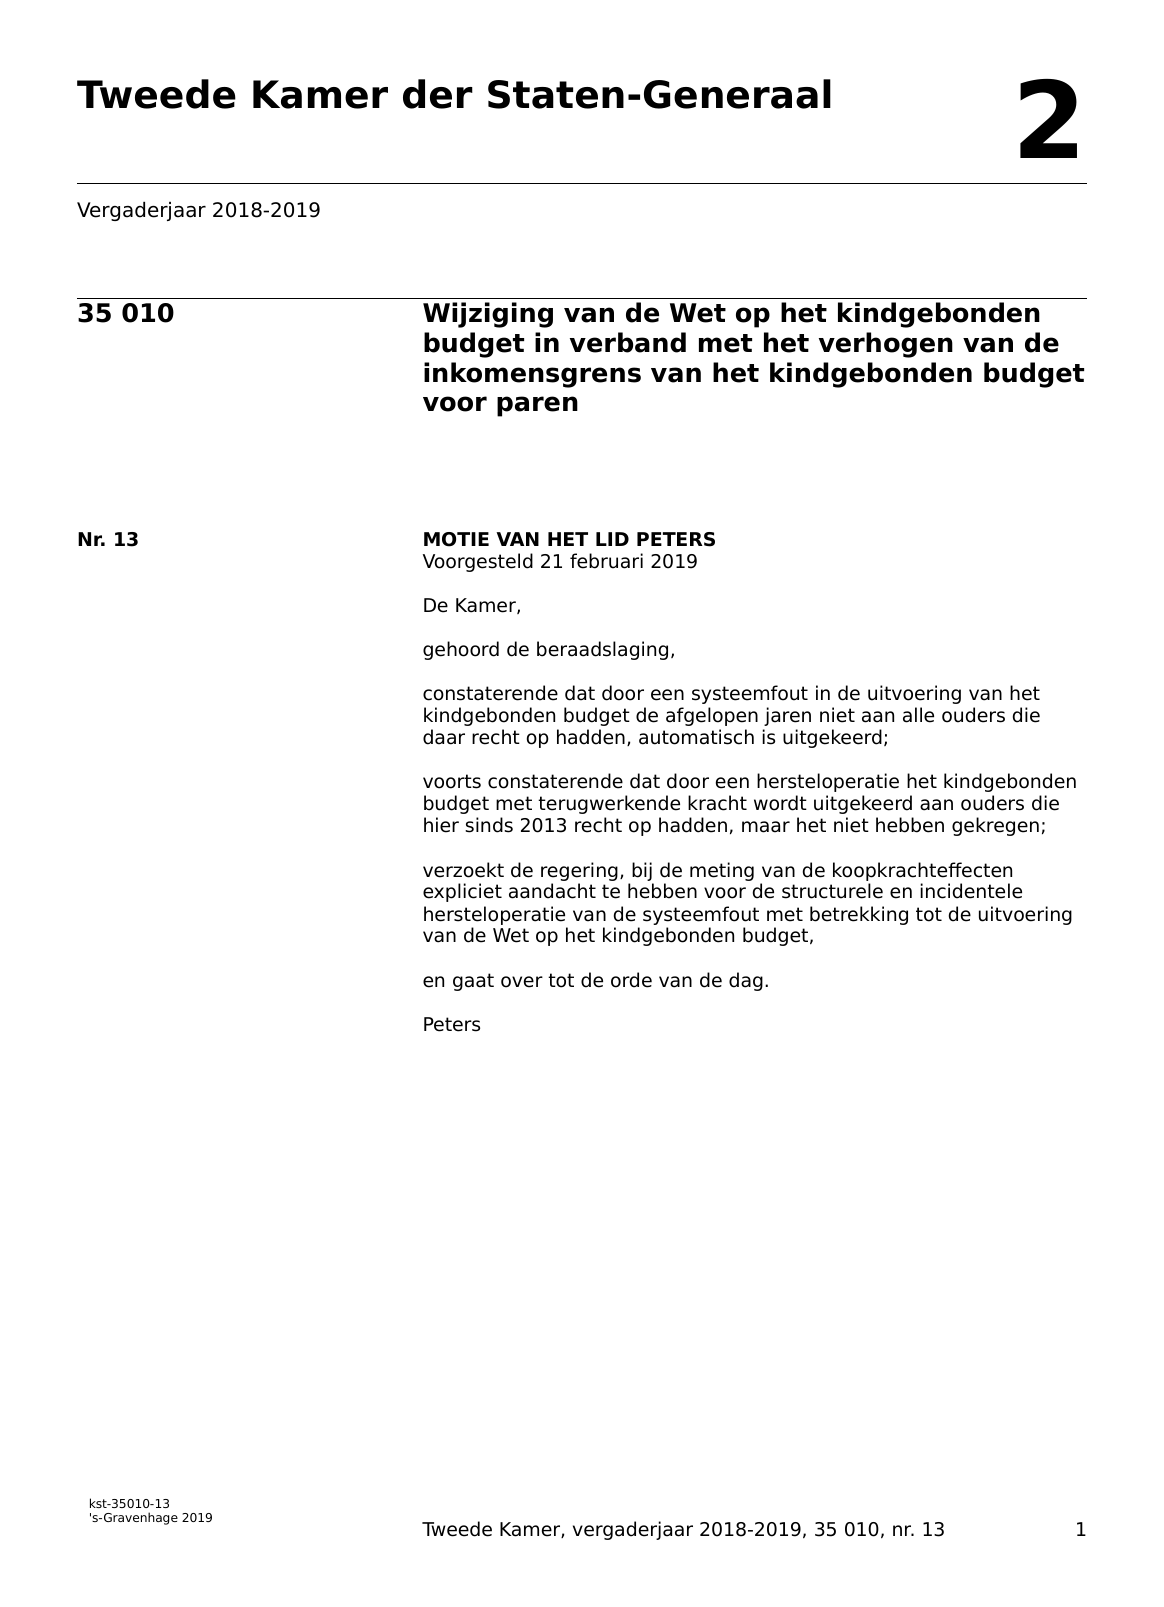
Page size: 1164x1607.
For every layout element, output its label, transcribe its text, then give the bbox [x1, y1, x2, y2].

table_header Tweede Kamer der Staten-Generaal [77, 59, 886, 183]
text en gaat over tot de orde van de dag. [422, 969, 1087, 992]
text Voorgesteld 21 februari 2019 [422, 551, 1087, 573]
table_header 2 [886, 59, 1087, 183]
text verzoekt de regering, bij de meting van de koopkrachteffecten expliciet aandacht te hebben voor de structurele en incidentele hersteloperatie van de systeemfout met betrekking tot de uitvoering van de Wet op het kindgebonden budget, [422, 859, 1087, 947]
subtitle Nr. 13 MOTIE VAN HET LID PETERS [77, 529, 1087, 551]
text voorts constaterende dat door een hersteloperatie het kindgebonden budget met terugwerkende kracht wordt uitgekeerd aan ouders die hier sinds 2013 recht op hadden, maar het niet hebben gekregen; [422, 771, 1087, 837]
text constaterende dat door een systeemfout in de uitvoering van het kindgebonden budget de afgelopen jaren niet aan alle ouders die daar recht op hadden, automatisch is uitgekeerd; [422, 683, 1087, 749]
text Peters [422, 1014, 1087, 1036]
text De Kamer, [422, 595, 1087, 617]
text 's-Gravenhage 2019 [88, 1511, 323, 1525]
subtitle 35 010 Wijziging van de Wet op het kindgebonden budget in verband met het verhogen van de inkomensgrens van het kindgebonden budget voor paren [77, 299, 1087, 418]
table_cell Vergaderjaar 2018-2019 [77, 184, 1087, 298]
text kst-35010-13 [88, 1497, 323, 1511]
text gehoord de beraadslaging, [422, 639, 1087, 661]
